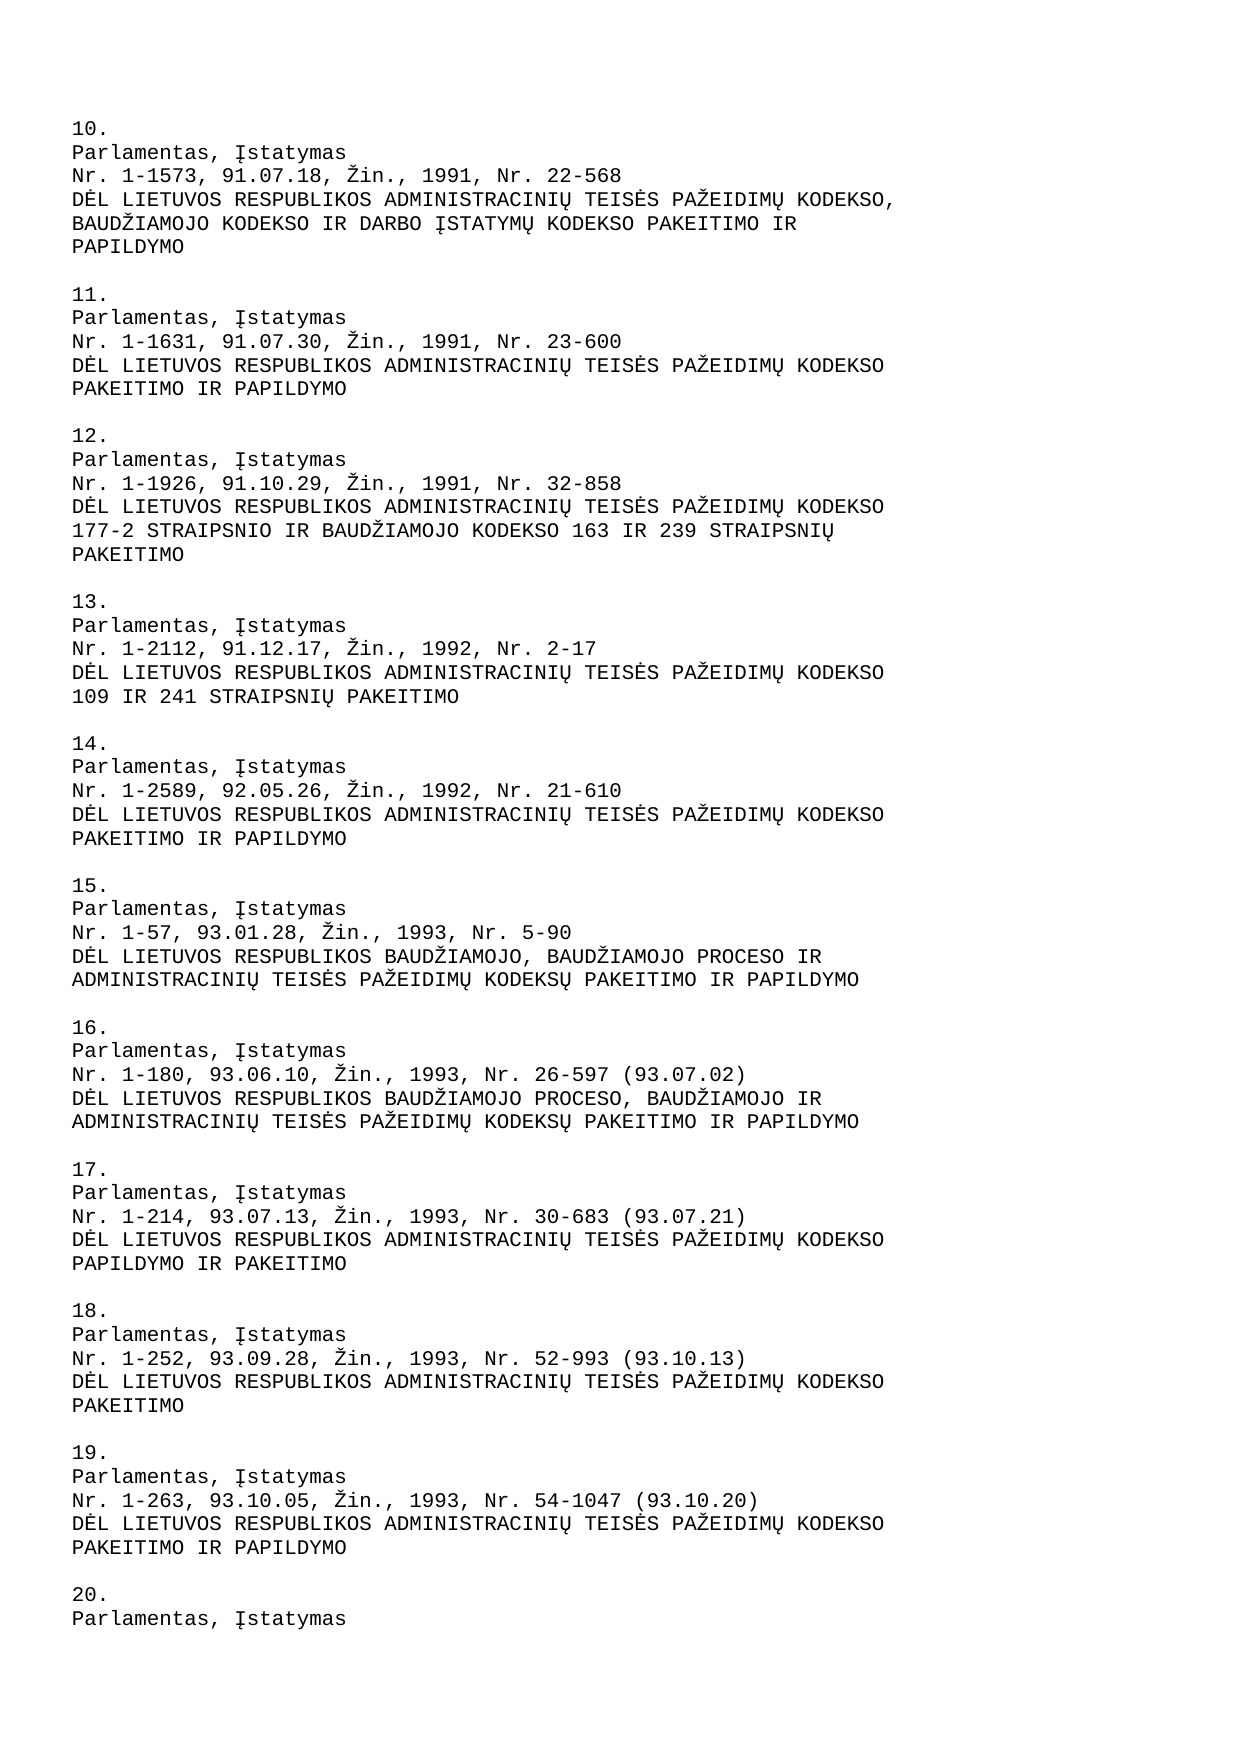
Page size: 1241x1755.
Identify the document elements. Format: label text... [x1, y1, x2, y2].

text Nr. 1-214, 93.07.13, Žin., 1993, Nr. 30-683 (93.07.21) [59, 1206, 1122, 1229]
text Nr. 1-180, 93.06.10, Žin., 1993, Nr. 26-597 (93.07.02) [59, 1064, 1122, 1088]
text Nr. 1-1631, 91.07.30, Žin., 1991, Nr. 23-600 [59, 331, 1122, 354]
text Nr. 1-263, 93.10.05, Žin., 1993, Nr. 54-1047 (93.10.20) [59, 1489, 1122, 1513]
text 20. [59, 1584, 1122, 1608]
text Parlamentas, Įstatymas [59, 898, 1122, 922]
text Parlamentas, Įstatymas [59, 615, 1122, 638]
text DĖL LIETUVOS RESPUBLIKOS ADMINISTRACINIŲ TEISĖS PAŽEIDIMŲ KODEKSO [59, 1229, 1122, 1253]
text Nr. 1-57, 93.01.28, Žin., 1993, Nr. 5-90 [59, 922, 1122, 946]
text DĖL LIETUVOS RESPUBLIKOS BAUDŽIAMOJO PROCESO, BAUDŽIAMOJO IR [59, 1088, 1122, 1111]
text DĖL LIETUVOS RESPUBLIKOS ADMINISTRACINIŲ TEISĖS PAŽEIDIMŲ KODEKSO, [59, 189, 1122, 213]
text 12. [59, 426, 1122, 449]
text 18. [59, 1300, 1122, 1324]
text Nr. 1-2112, 91.12.17, Žin., 1992, Nr. 2-17 [59, 638, 1122, 662]
text DĖL LIETUVOS RESPUBLIKOS ADMINISTRACINIŲ TEISĖS PAŽEIDIMŲ KODEKSO [59, 804, 1122, 827]
text ADMINISTRACINIŲ TEISĖS PAŽEIDIMŲ KODEKSŲ PAKEITIMO IR PAPILDYMO [59, 969, 1122, 993]
text Parlamentas, Įstatymas [59, 1324, 1122, 1348]
text DĖL LIETUVOS RESPUBLIKOS ADMINISTRACINIŲ TEISĖS PAŽEIDIMŲ KODEKSO [59, 1371, 1122, 1395]
text DĖL LIETUVOS RESPUBLIKOS BAUDŽIAMOJO, BAUDŽIAMOJO PROCESO IR [59, 946, 1122, 969]
text 109 IR 241 STRAIPSNIŲ PAKEITIMO [59, 686, 1122, 709]
text DĖL LIETUVOS RESPUBLIKOS ADMINISTRACINIŲ TEISĖS PAŽEIDIMŲ KODEKSO [59, 662, 1122, 686]
text Nr. 1-252, 93.09.28, Žin., 1993, Nr. 52-993 (93.10.13) [59, 1348, 1122, 1371]
text PAKEITIMO IR PAPILDYMO [59, 1537, 1122, 1561]
text 177-2 STRAIPSNIO IR BAUDŽIAMOJO KODEKSO 163 IR 239 STRAIPSNIŲ [59, 520, 1122, 544]
text 14. [59, 733, 1122, 757]
text 13. [59, 591, 1122, 615]
text Parlamentas, Įstatymas [59, 1466, 1122, 1489]
text PAPILDYMO IR PAKEITIMO [59, 1253, 1122, 1277]
text PAKEITIMO [59, 544, 1122, 567]
text Nr. 1-2589, 92.05.26, Žin., 1992, Nr. 21-610 [59, 780, 1122, 804]
text Parlamentas, Įstatymas [59, 307, 1122, 331]
text PAPILDYMO [59, 236, 1122, 260]
text Parlamentas, Įstatymas [59, 1182, 1122, 1206]
text BAUDŽIAMOJO KODEKSO IR DARBO ĮSTATYMŲ KODEKSO PAKEITIMO IR [59, 213, 1122, 236]
text Parlamentas, Įstatymas [59, 449, 1122, 473]
text Parlamentas, Įstatymas [59, 1040, 1122, 1064]
text 17. [59, 1158, 1122, 1182]
text Parlamentas, Įstatymas [59, 142, 1122, 165]
text 11. [59, 284, 1122, 307]
text Parlamentas, Įstatymas [59, 757, 1122, 780]
text DĖL LIETUVOS RESPUBLIKOS ADMINISTRACINIŲ TEISĖS PAŽEIDIMŲ KODEKSO [59, 496, 1122, 520]
text 16. [59, 1017, 1122, 1040]
text Parlamentas, Įstatymas [59, 1608, 1122, 1631]
text DĖL LIETUVOS RESPUBLIKOS ADMINISTRACINIŲ TEISĖS PAŽEIDIMŲ KODEKSO [59, 354, 1122, 378]
text 19. [59, 1442, 1122, 1466]
text Nr. 1-1926, 91.10.29, Žin., 1991, Nr. 32-858 [59, 473, 1122, 496]
text ADMINISTRACINIŲ TEISĖS PAŽEIDIMŲ KODEKSŲ PAKEITIMO IR PAPILDYMO [59, 1111, 1122, 1135]
text PAKEITIMO [59, 1395, 1122, 1419]
text 10. [59, 118, 1122, 142]
text 15. [59, 875, 1122, 898]
text PAKEITIMO IR PAPILDYMO [59, 827, 1122, 851]
text PAKEITIMO IR PAPILDYMO [59, 378, 1122, 402]
text Nr. 1-1573, 91.07.18, Žin., 1991, Nr. 22-568 [59, 165, 1122, 189]
text DĖL LIETUVOS RESPUBLIKOS ADMINISTRACINIŲ TEISĖS PAŽEIDIMŲ KODEKSO [59, 1513, 1122, 1537]
